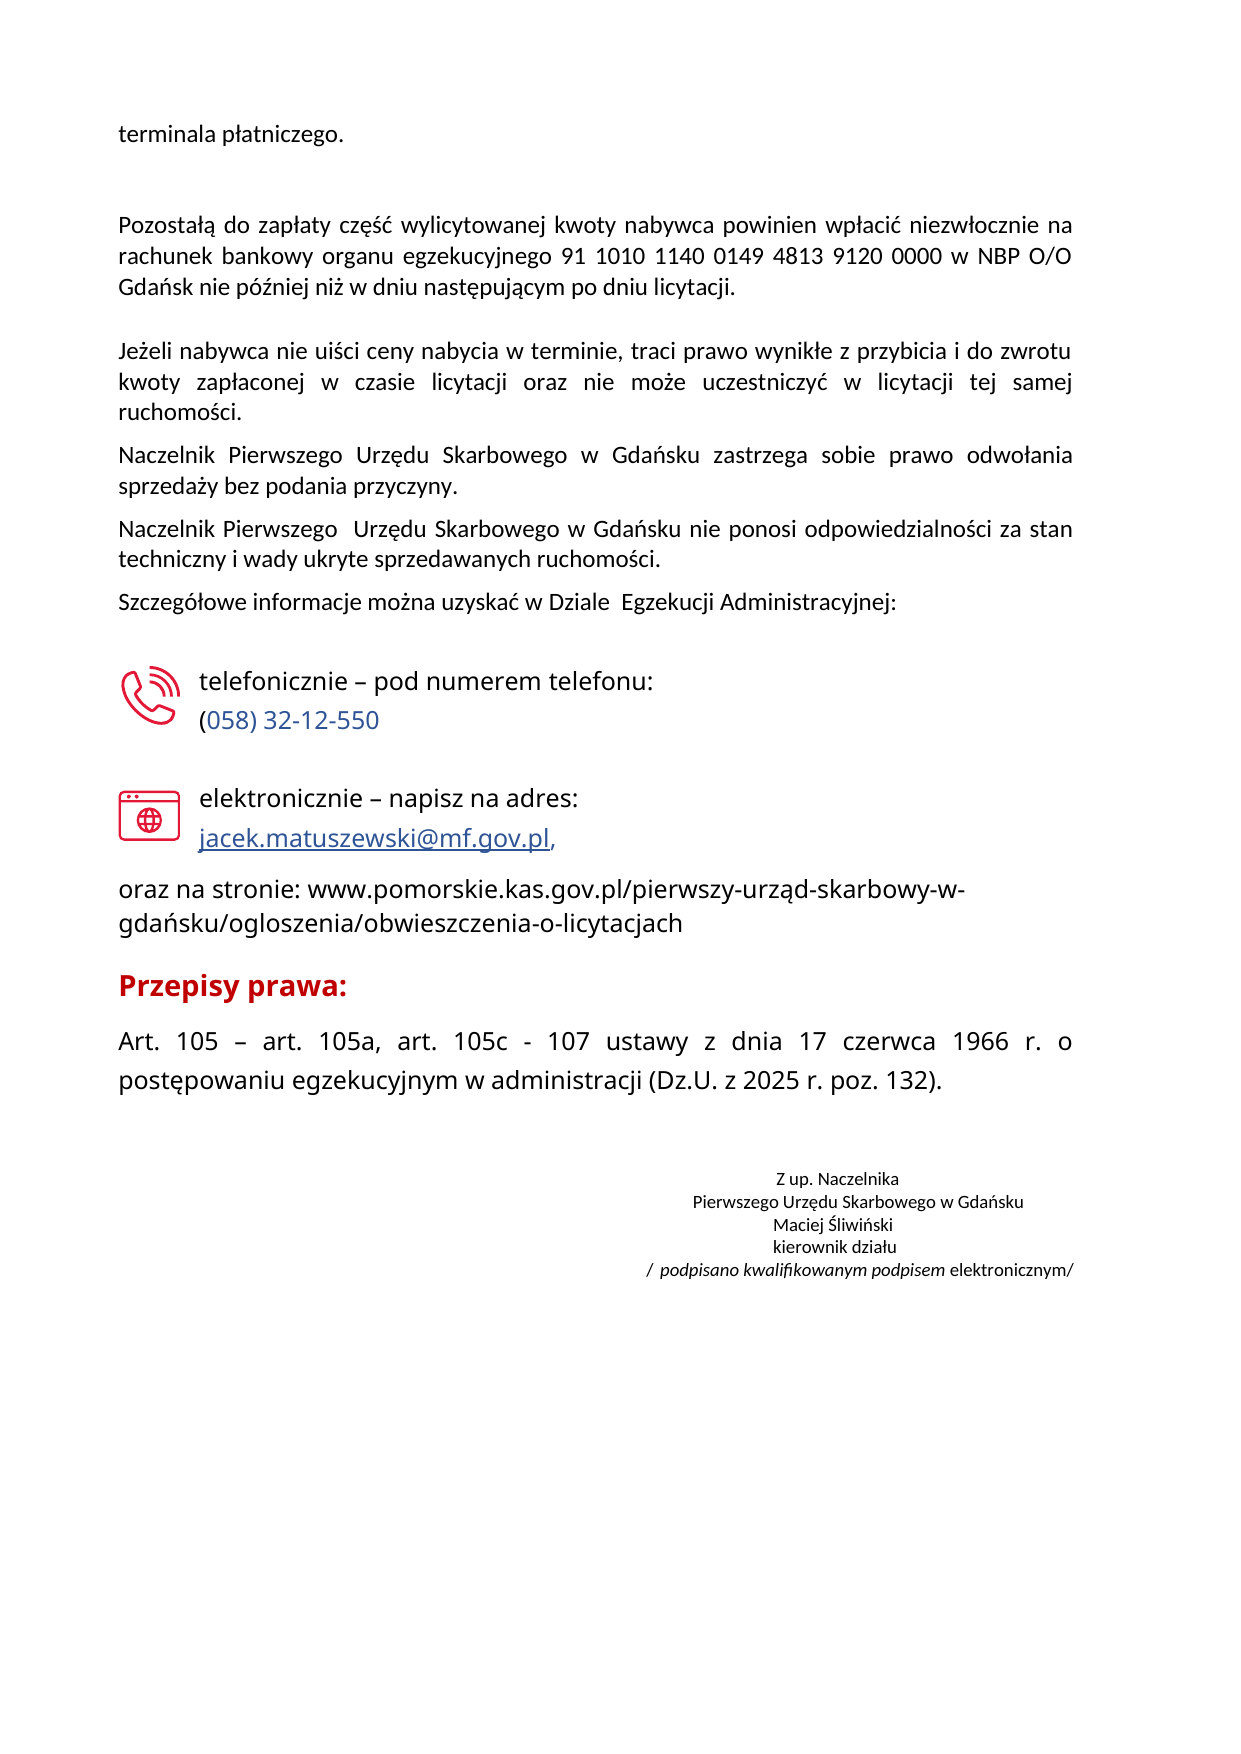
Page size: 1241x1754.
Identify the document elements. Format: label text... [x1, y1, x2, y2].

text telefonicznie – pod numerem telefonu: (058) 32-12-550 [118, 663, 1074, 737]
text Maciej Śliwiński [118, 1213, 1074, 1236]
text elektronicznie – napisz na adres: [118, 781, 1074, 815]
text Naczelnik Pierwszego Urzędu Skarbowego w Gdańsku zastrzega sobie prawo odwołania sprzedaży bez podania przyczyny. [118, 439, 1074, 500]
subtitle Przepisy prawa: [118, 965, 1074, 1005]
text Z up. Naczelnika [118, 1167, 1074, 1190]
text Art. 105 – art. 105a, art. 105c - 107 ustawy z dnia 17 czerwca 1966 r. o postępowaniu egzekucyjnym w administracji (Dz.U. z 2025 r. poz. 132). [118, 1023, 1074, 1096]
text Jeżeli nabywca nie uiści ceny nabycia w terminie, traci prawo wynikłe z przybicia i do zwrotu kwoty zapłaconej w czasie licytacji oraz nie może uczestniczyć w licytacji tej samej ruchomości. [118, 335, 1074, 427]
text jacek.matuszewski@mf.gov.pl, [118, 820, 1074, 854]
text Pozostałą do zapłaty część wylicytowanej kwoty nabywca powinien wpłacić niezwłocznie na rachunek bankowy organu egzekucyjnego 91 1010 1140 0149 4813 9120 0000 w NBP O/O Gdańsk nie później niż w dniu następującym po dniu licytacji. [118, 210, 1074, 301]
text Szczegółowe informacje można uzyskać w Dziale Egzekucji Administracyjnej: [118, 586, 1074, 617]
text /podpisano kwalifikowanym podpisem elektronicznym/ [118, 1259, 1074, 1308]
text Naczelnik Pierwszego Urzędu Skarbowego w Gdańsku nie ponosi odpowiedzialności za stan techniczny i wady ukryte sprzedawanych ruchomości. [118, 513, 1074, 574]
text oraz na stronie: www.pomorskie.kas.gov.pl/pierwszy-urząd-skarbowy-w-gdańsku/ogloszenia/obwieszczenia-o-licytacjach [118, 872, 1074, 940]
text kierownik działu [118, 1236, 1074, 1259]
text Pierwszego Urzędu Skarbowego w Gdańsku [118, 1190, 1074, 1213]
text terminala płatniczego. [118, 118, 1074, 149]
